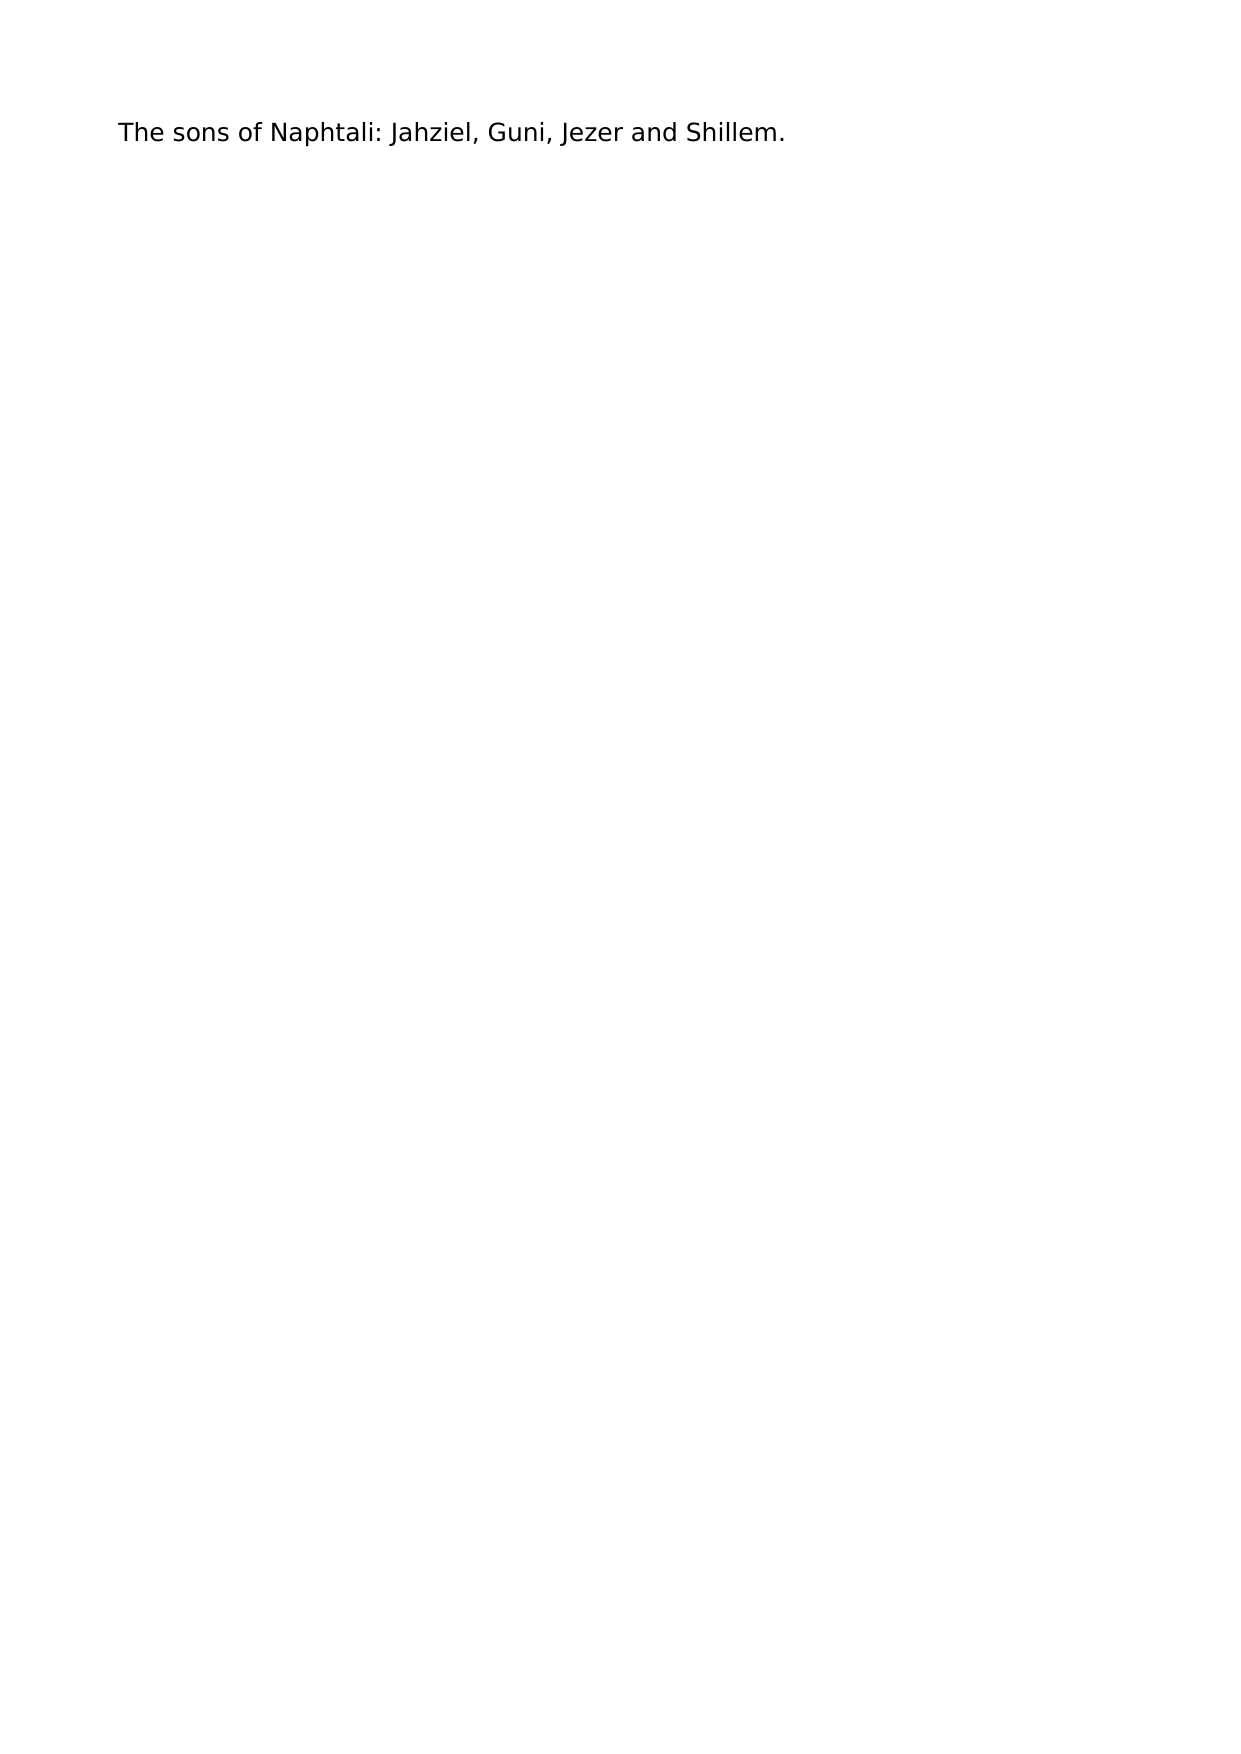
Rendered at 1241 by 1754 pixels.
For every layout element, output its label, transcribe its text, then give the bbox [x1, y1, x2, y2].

text The sons of Naphtali: Jahziel, Guni, Jezer and Shillem. [118, 118, 1122, 147]
